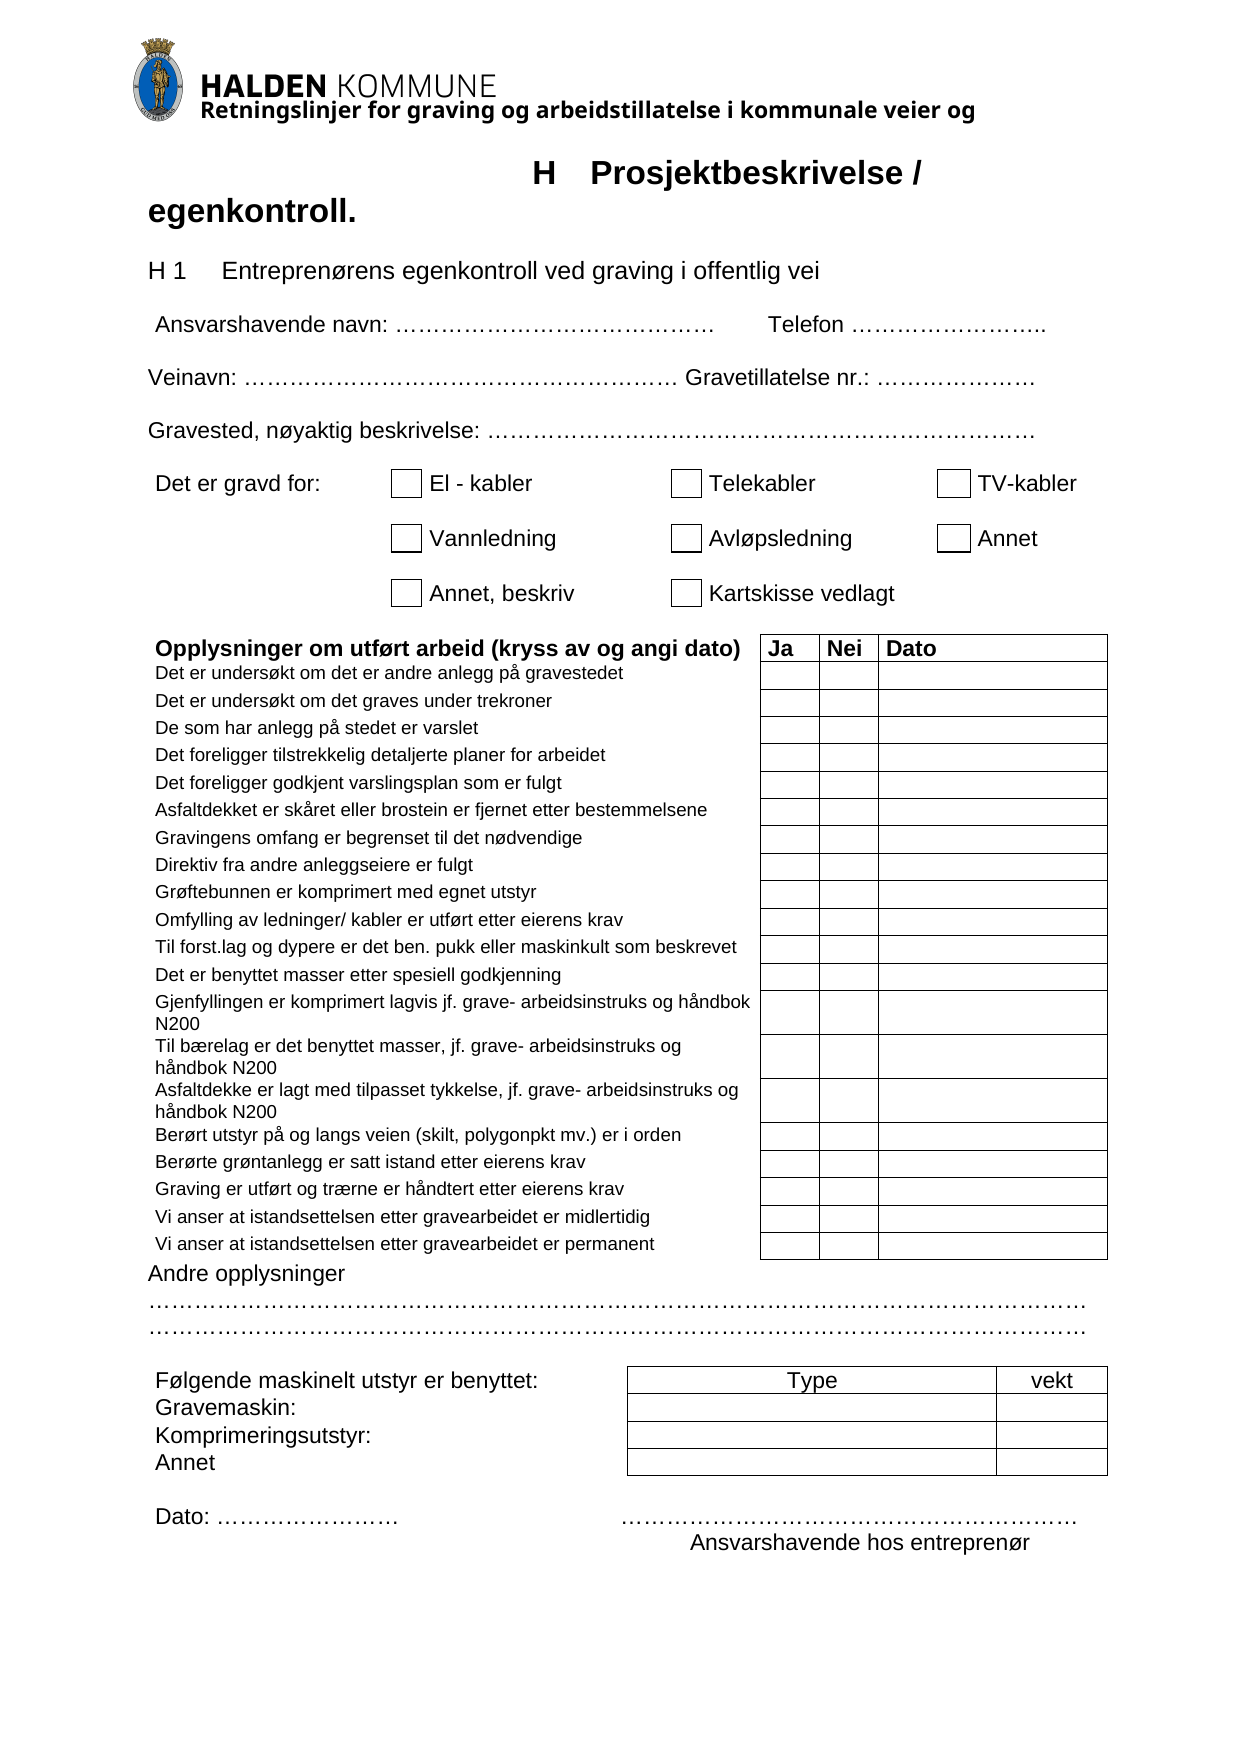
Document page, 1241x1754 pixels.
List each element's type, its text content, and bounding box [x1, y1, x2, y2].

table_header vekt [997, 1367, 1107, 1393]
table_cell [761, 772, 819, 798]
table_header Ansvarshavende navn: …………………………………… [148, 311, 760, 337]
table_cell [422, 551, 672, 579]
table_cell [761, 799, 819, 825]
table_header Type [628, 1367, 996, 1393]
table_cell [672, 580, 701, 606]
table_cell [879, 744, 1107, 771]
table_cell [672, 498, 701, 524]
table_cell Det er undersøkt om det graves under trekroner [148, 689, 760, 716]
table_cell [997, 1449, 1107, 1475]
table_header Nei [820, 635, 878, 661]
table_cell [761, 744, 819, 771]
table_cell Berørt utstyr på og langs veien (skilt, polygonpkt mv.) er i orden [148, 1122, 760, 1150]
table_header El - kabler [422, 469, 671, 497]
table_cell [879, 936, 1107, 962]
table_cell Graving er utført og trærne er håndtert etter eierens krav [148, 1177, 760, 1204]
table_cell [422, 497, 672, 524]
table_cell [820, 936, 878, 962]
table_cell [820, 772, 878, 798]
table_cell Komprimeringsutstyr: [148, 1421, 627, 1448]
table_cell [938, 498, 970, 524]
table_cell [820, 826, 878, 853]
table_cell Det foreligger godkjent varslingsplan som er fulgt [148, 771, 760, 798]
table_cell [761, 1151, 819, 1177]
table_cell Gravemaskin: [148, 1393, 627, 1421]
table_cell [761, 964, 819, 990]
table_cell [761, 1178, 819, 1204]
table_cell [879, 1178, 1107, 1204]
table_cell [820, 744, 878, 771]
table_cell [391, 498, 422, 524]
table_cell [628, 1449, 996, 1475]
table_header [468, 1503, 613, 1529]
table_cell Grøftebunnen er komprimert med egnet utstyr [148, 880, 760, 908]
table_cell [820, 799, 878, 825]
table_cell [970, 579, 1107, 606]
table_cell [879, 991, 1107, 1034]
table_cell [820, 1178, 878, 1204]
table_cell [761, 881, 819, 908]
table_cell [970, 497, 1107, 524]
table_cell [938, 579, 970, 606]
table_cell Direktiv fra andre anleggseiere er fulgt [148, 853, 760, 880]
table_cell [820, 909, 878, 935]
table_header Følgende maskinelt utstyr er benyttet: [148, 1366, 627, 1393]
table_header …………………………………………………… [613, 1503, 1107, 1529]
table_cell [761, 717, 819, 743]
table_cell [761, 936, 819, 962]
table_cell [672, 553, 701, 579]
text Gravested, nøyaktig beskrivelse: ……………………………………………………………… [148, 417, 1093, 443]
table_cell Avløpsledning [702, 524, 937, 551]
table_cell [820, 717, 878, 743]
table_cell Ansvarshavende hos entreprenør [613, 1529, 1107, 1555]
table_cell [820, 881, 878, 908]
table_cell [879, 881, 1107, 908]
table_cell [392, 580, 421, 606]
table_cell [879, 909, 1107, 935]
table_cell [148, 551, 391, 579]
table_cell [672, 525, 701, 551]
table_cell Til forst.lag og dypere er det ben. pukk eller maskinkult som beskrevet [148, 935, 760, 962]
table_cell [997, 1394, 1107, 1421]
table_cell [879, 1206, 1107, 1232]
table_cell [761, 1035, 819, 1078]
table_cell De som har anlegg på stedet er varslet [148, 716, 760, 743]
table_cell [970, 551, 1107, 579]
table_cell [392, 525, 421, 551]
text Andre opplysninger ………………………………………………………………………………………………………………………………………………………………………………………………………………………… [148, 1260, 1093, 1339]
table_cell Annet [148, 1448, 627, 1475]
table_cell [820, 1233, 878, 1259]
table_header Telekabler [702, 469, 937, 497]
table_cell Berørte grøntanlegg er satt istand etter eierens krav [148, 1150, 760, 1177]
table_cell [761, 991, 819, 1034]
table_cell [148, 497, 391, 524]
table_cell [879, 1123, 1107, 1150]
table_cell [879, 717, 1107, 743]
table_cell Det foreligger tilstrekkelig detaljerte planer for arbeidet [148, 743, 760, 771]
table_cell Annet, beskriv [422, 579, 671, 606]
table_cell [820, 1206, 878, 1232]
table_cell [879, 799, 1107, 825]
table_header TV-kabler [971, 469, 1107, 497]
table_header [938, 470, 970, 497]
table_cell [148, 1529, 467, 1555]
table_cell [879, 964, 1107, 990]
table_cell [761, 854, 819, 880]
table_cell [391, 553, 422, 579]
table_cell Asfaltdekke er lagt med tilpasset tykkelse, jf. grave- arbeidsinstruks og håndbok N200 [148, 1078, 760, 1122]
table_cell [761, 1079, 819, 1122]
table_cell Det er benyttet masser etter spesiell godkjenning [148, 963, 760, 990]
table_header Opplysninger om utført arbeid (kryss av og angi dato) [148, 634, 760, 661]
table_header Det er gravd for: [148, 469, 391, 497]
table_cell [879, 662, 1107, 688]
table_cell [761, 690, 819, 716]
table_cell [761, 1123, 819, 1150]
table_cell [938, 553, 970, 579]
table_cell [820, 1123, 878, 1150]
text Veinavn: ………………………………………………… Gravetillatelse nr.: ………………… [148, 364, 1093, 390]
table_cell Vi anser at istandsettelsen etter gravearbeidet er permanent [148, 1232, 760, 1259]
table_cell [761, 826, 819, 853]
table_cell [820, 964, 878, 990]
table_cell [879, 1151, 1107, 1177]
table_cell [628, 1422, 996, 1448]
table_header Ja [761, 635, 819, 661]
table_cell [820, 854, 878, 880]
table_cell Gjenfyllingen er komprimert lagvis jf. grave- arbeidsinstruks og håndbok N200 [148, 990, 760, 1034]
table_cell [820, 1079, 878, 1122]
table_cell Omfylling av ledninger/ kabler er utført etter eierens krav [148, 908, 760, 935]
table_cell [879, 1233, 1107, 1259]
table_cell [820, 662, 878, 688]
table_cell Annet [971, 524, 1107, 551]
table_cell [879, 854, 1107, 880]
table_cell [879, 1079, 1107, 1122]
table_cell [820, 690, 878, 716]
table_cell [701, 551, 937, 579]
table_cell Det er undersøkt om det er andre anlegg på gravestedet [148, 661, 760, 688]
table_cell [628, 1394, 996, 1421]
table_cell [879, 1035, 1107, 1078]
subtitle H 1 Entreprenørens egenkontroll ved graving i offentlig vei [148, 256, 1093, 285]
table_cell [148, 579, 391, 606]
table_cell [701, 497, 937, 524]
table_cell [761, 909, 819, 935]
table_cell [820, 1151, 878, 1177]
table_cell [879, 772, 1107, 798]
table_cell [879, 690, 1107, 716]
table_cell Asfaltdekket er skåret eller brostein er fjernet etter bestemmelsene [148, 798, 760, 825]
table_cell [148, 524, 391, 551]
table_cell [761, 662, 819, 688]
table_cell [820, 1035, 878, 1078]
table_header Telefon …………………….. [760, 311, 1100, 337]
table_cell Vi anser at istandsettelsen etter gravearbeidet er midlertidig [148, 1205, 760, 1232]
table_cell Til bærelag er det benyttet masser, jf. grave- arbeidsinstruks og håndbok N200 [148, 1034, 760, 1078]
table_cell [820, 991, 878, 1034]
subtitle H Prosjektbeskrivelse / egenkontroll. [148, 153, 1093, 230]
table_header [392, 470, 421, 497]
table_cell Gravingens omfang er begrenset til det nødvendige [148, 825, 760, 853]
table_cell [938, 525, 970, 551]
table_cell [997, 1422, 1107, 1448]
table_cell [761, 1233, 819, 1259]
table_cell [879, 826, 1107, 853]
table_header Dato [879, 635, 1107, 661]
table_cell [468, 1529, 613, 1555]
table_header Dato: …………………… [148, 1503, 467, 1529]
table_header [672, 470, 701, 497]
table_cell Vannledning [422, 524, 671, 551]
table_cell Kartskisse vedlagt [702, 579, 937, 606]
table_cell [761, 1206, 819, 1232]
